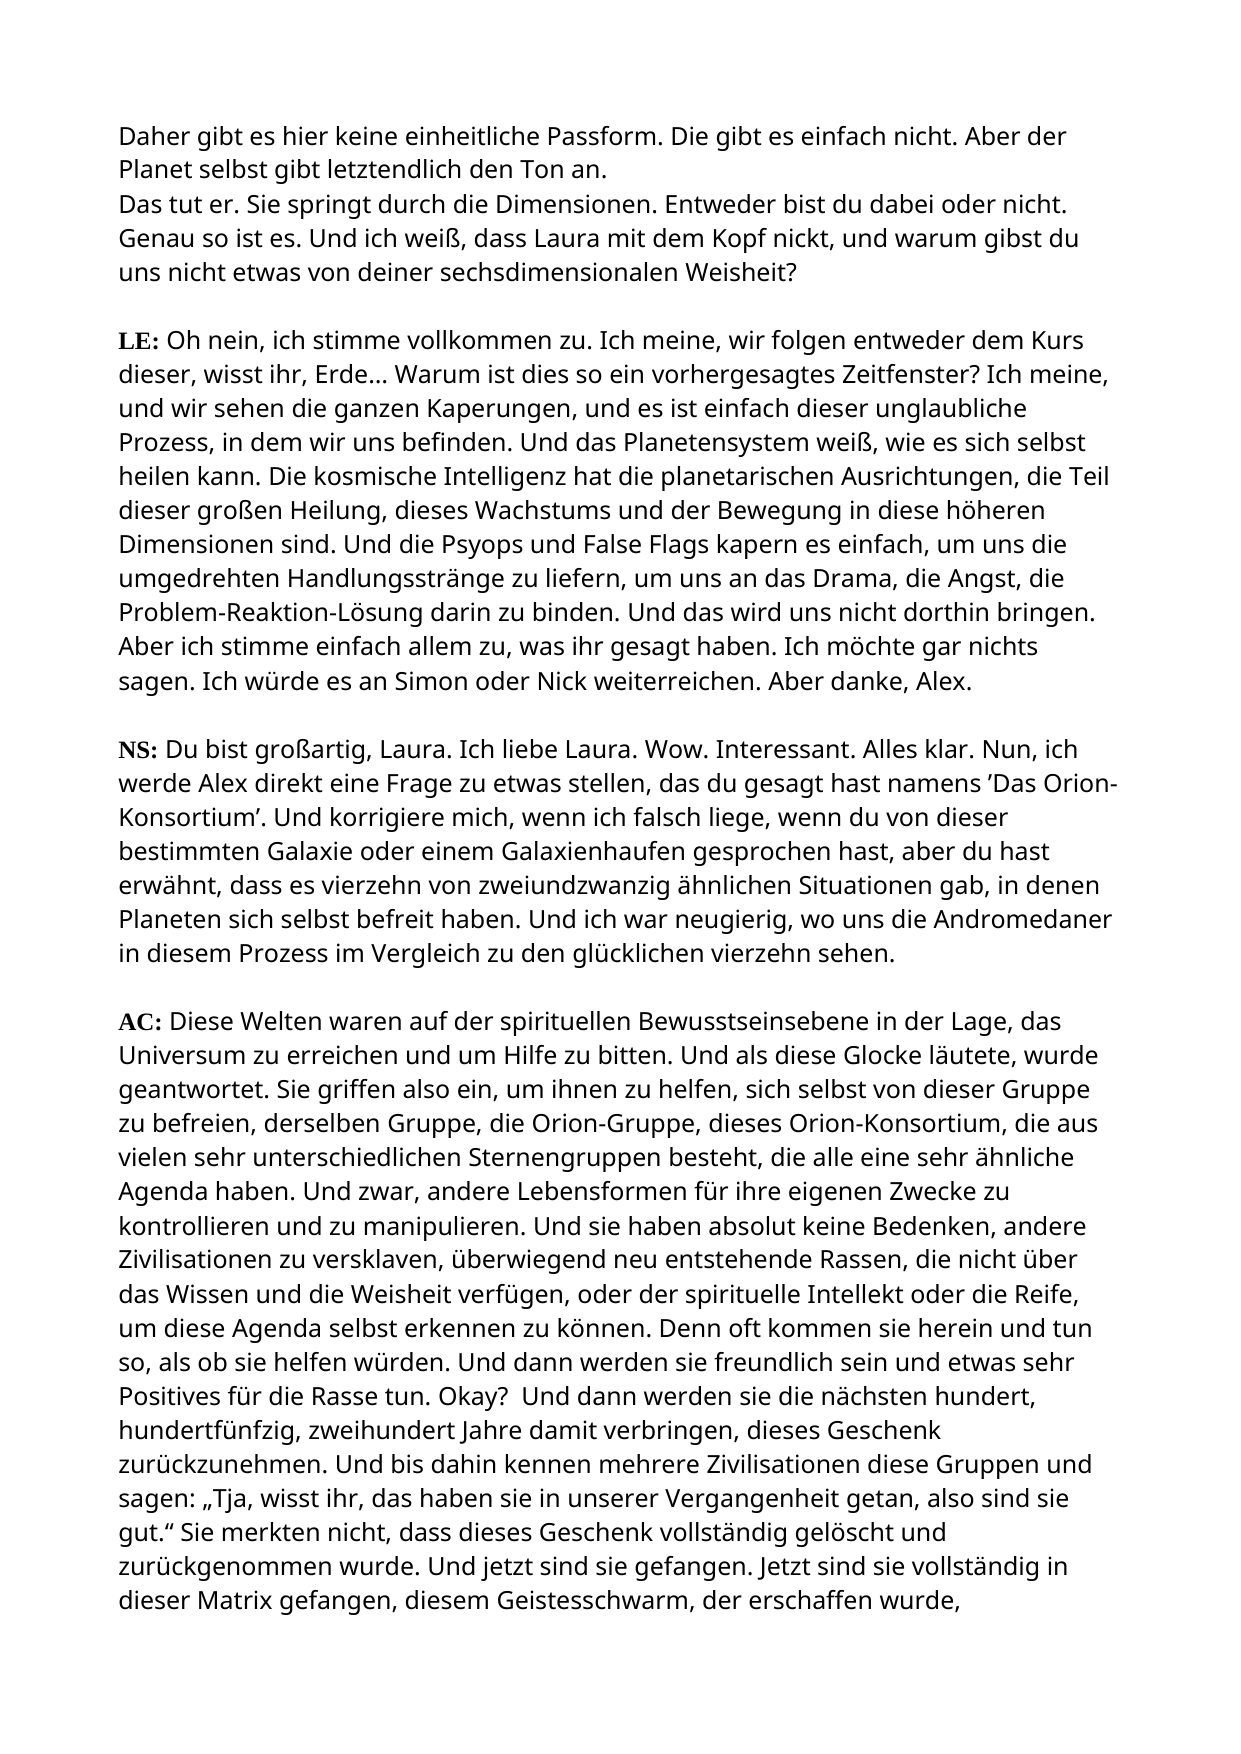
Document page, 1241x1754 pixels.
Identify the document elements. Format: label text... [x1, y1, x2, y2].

text AC: Diese Welten waren auf der spirituellen Bewusstseinsebene in der Lage, das Universum zu erreichen und um Hilfe zu bitten. Und als diese Glocke läutete, wurde geantwortet. Sie griffen also ein, um ihnen zu helfen, sich selbst von dieser Gruppe zu befreien, derselben Gruppe, die Orion-Gruppe, dieses Orion-Konsortium, die aus vielen sehr unterschiedlichen Sternengruppen besteht, die alle eine sehr ähnliche Agenda haben. Und zwar, andere Lebensformen für ihre eigenen Zwecke zu kontrollieren und zu manipulieren. Und sie haben absolut keine Bedenken, andere Zivilisationen zu versklaven, überwiegend neu entstehende Rassen, die nicht über das Wissen und die Weisheit verfügen, oder der spirituelle Intellekt oder die Reife, um diese Agenda selbst erkennen zu können. Denn oft kommen sie herein und tun so, als ob sie helfen würden. Und dann werden sie freundlich sein und etwas sehr Positives für die Rasse tun. Okay? Und dann werden sie die nächsten hundert, hundertfünfzig, zweihundert Jahre damit verbringen, dieses Geschenk zurückzunehmen. Und bis dahin kennen mehrere Zivilisationen diese Gruppen und sagen: „Tja, wisst ihr, das haben sie in unserer Vergangenheit getan, also sind sie gut.“ Sie merkten nicht, dass dieses Geschenk vollständig gelöscht und zurückgenommen wurde. Und jetzt sind sie gefangen. Jetzt sind sie vollständig in dieser Matrix gefangen, diesem Geistesschwarm, der erschaffen wurde, [118, 1004, 1122, 1617]
text Daher gibt es hier keine einheitliche Passform. Die gibt es einfach nicht. Aber der Planet selbst gibt letztendlich den Ton an. [118, 118, 1122, 186]
text NS: Du bist großartig, Laura. Ich liebe Laura. Wow. Interessant. Alles klar. Nun, ich werde Alex direkt eine Frage zu etwas stellen, das du gesagt hast namens ’Das Orion-Konsortium’. Und korrigiere mich, wenn ich falsch liege, wenn du von dieser bestimmten Galaxie oder einem Galaxienhaufen gesprochen hast, aber du hast erwähnt, dass es vierzehn von zweiundzwanzig ähnlichen Situationen gab, in denen Planeten sich selbst befreit haben. Und ich war neugierig, wo uns die Andromedaner in diesem Prozess im Vergleich zu den glücklichen vierzehn sehen. [118, 731, 1122, 970]
text Das tut er. Sie springt durch die Dimensionen. Entweder bist du dabei oder nicht. Genau so ist es. Und ich weiß, dass Laura mit dem Kopf nickt, und warum gibst du uns nicht etwas von deiner sechsdimensionalen Weisheit? [118, 186, 1122, 288]
text LE: Oh nein, ich stimme vollkommen zu. Ich meine, wir folgen entweder dem Kurs dieser, wisst ihr, Erde… Warum ist dies so ein vorhergesagtes Zeitfenster? Ich meine, und wir sehen die ganzen Kaperungen, und es ist einfach dieser unglaubliche Prozess, in dem wir uns befinden. Und das Planetensystem weiß, wie es sich selbst heilen kann. Die kosmische Intelligenz hat die planetarischen Ausrichtungen, die Teil dieser großen Heilung, dieses Wachstums und der Bewegung in diese höheren Dimensionen sind. Und die Psyops und False Flags kapern es einfach, um uns die umgedrehten Handlungsstränge zu liefern, um uns an das Drama, die Angst, die Problem-Reaktion-Lösung darin zu binden. Und das wird uns nicht dorthin bringen. Aber ich stimme einfach allem zu, was ihr gesagt haben. Ich möchte gar nichts sagen. Ich würde es an Simon oder Nick weiterreichen. Aber danke, Alex. [118, 322, 1122, 697]
